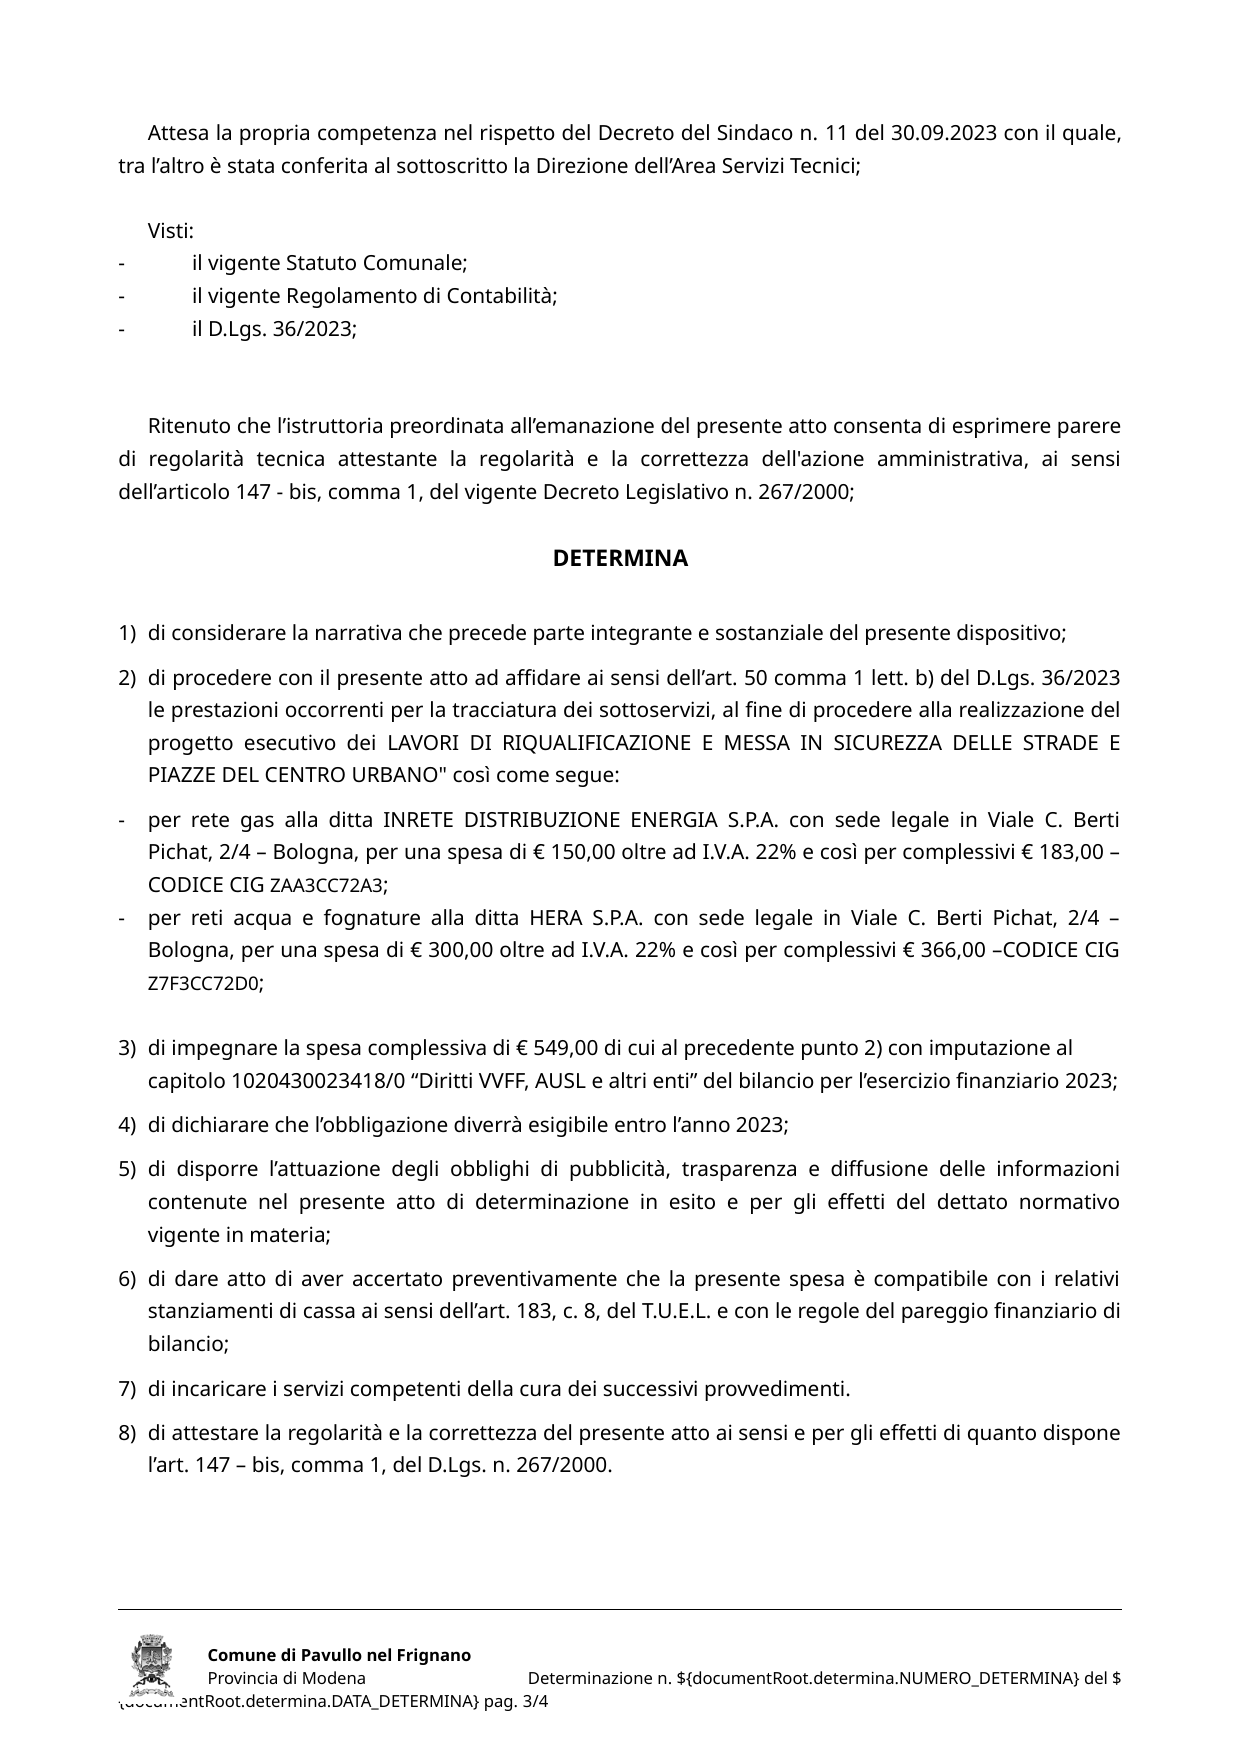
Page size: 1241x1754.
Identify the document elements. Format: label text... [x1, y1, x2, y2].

list il D.Lgs. 36/2023; [118, 314, 1122, 342]
text Visti: [118, 216, 1122, 244]
list di considerare la narrativa che precede parte integrante e sostanziale del presente dispositivo; [118, 618, 1122, 647]
list di procedere con il presente atto ad affidare ai sensi dell’art. 50 comma 1 lett. b) del D.Lgs. 36/2023 le prestazioni occorrenti per la tracciatura dei sottoservizi, al fine di procedere alla realizzazione del progetto esecutivo dei LAVORI DI RIQUALIFICAZIONE E MESSA IN SICUREZZA DELLE STRADE E PIAZZE DEL CENTRO URBANO" così come segue: [118, 663, 1122, 789]
list di attestare la regolarità e la correttezza del presente atto ai sensi e per gli effetti di quanto dispone l’art. 147 – bis, comma 1, del D.Lgs. n. 267/2000. [118, 1418, 1122, 1479]
text Ritenuto che l’istruttoria preordinata all’emanazione del presente atto consenta di esprimere parere di regolarità tecnica attestante la regolarità e la correttezza dell'azione amministrativa, ai sensi dell’articolo 147 - bis, comma 1, del vigente Decreto Legislativo n. 267/2000; [118, 412, 1122, 505]
list il vigente Regolamento di Contabilità; [118, 281, 1122, 309]
list il vigente Statuto Comunale; [118, 248, 1122, 277]
list di impegnare la spesa complessiva di € 549,00 di cui al precedente punto 2) con imputazione al capitolo 1020430023418/0 “Diritti VVFF, AUSL e altri enti” del bilancio per l’esercizio finanziario 2023; [118, 1033, 1122, 1094]
list di dichiarare che l’obbligazione diverrà esigibile entro l’anno 2023; [118, 1110, 1122, 1138]
text Attesa la propria competenza nel rispetto del Decreto del Sindaco n. 11 del 30.09.2023 con il quale, tra l’altro è stata conferita al sottoscritto la Direzione dell’Area Servizi Tecnici; [118, 118, 1122, 179]
list per rete gas alla ditta INRETE DISTRIBUZIONE ENERGIA S.P.A. con sede legale in Viale C. Berti Pichat, 2/4 – Bologna, per una spesa di € 150,00 oltre ad I.V.A. 22% e così per complessivi € 183,00 – CODICE CIG ZAA3CC72A3; [118, 805, 1122, 898]
list di dare atto di aver accertato preventivamente che la presente spesa è compatibile con i relativi stanziamenti di cassa ai sensi dell’art. 183, c. 8, del T.U.E.L. e con le regole del pareggio finanziario di bilancio; [118, 1264, 1122, 1358]
text DETERMINA [118, 542, 1122, 573]
picture [120, 1631, 183, 1704]
list di disporre l’attuazione degli obblighi di pubblicità, trasparenza e diffusione delle informazioni contenute nel presente atto di determinazione in esito e per gli effetti del dettato normativo vigente in materia; [118, 1154, 1122, 1248]
list per reti acqua e fognature alla ditta HERA S.P.A. con sede legale in Viale C. Berti Pichat, 2/4 – Bologna, per una spesa di € 300,00 oltre ad I.V.A. 22% e così per complessivi € 366,00 –CODICE CIG Z7F3CC72D0; [118, 903, 1122, 996]
list di incaricare i servizi competenti della cura dei successivi provvedimenti. [118, 1374, 1122, 1402]
